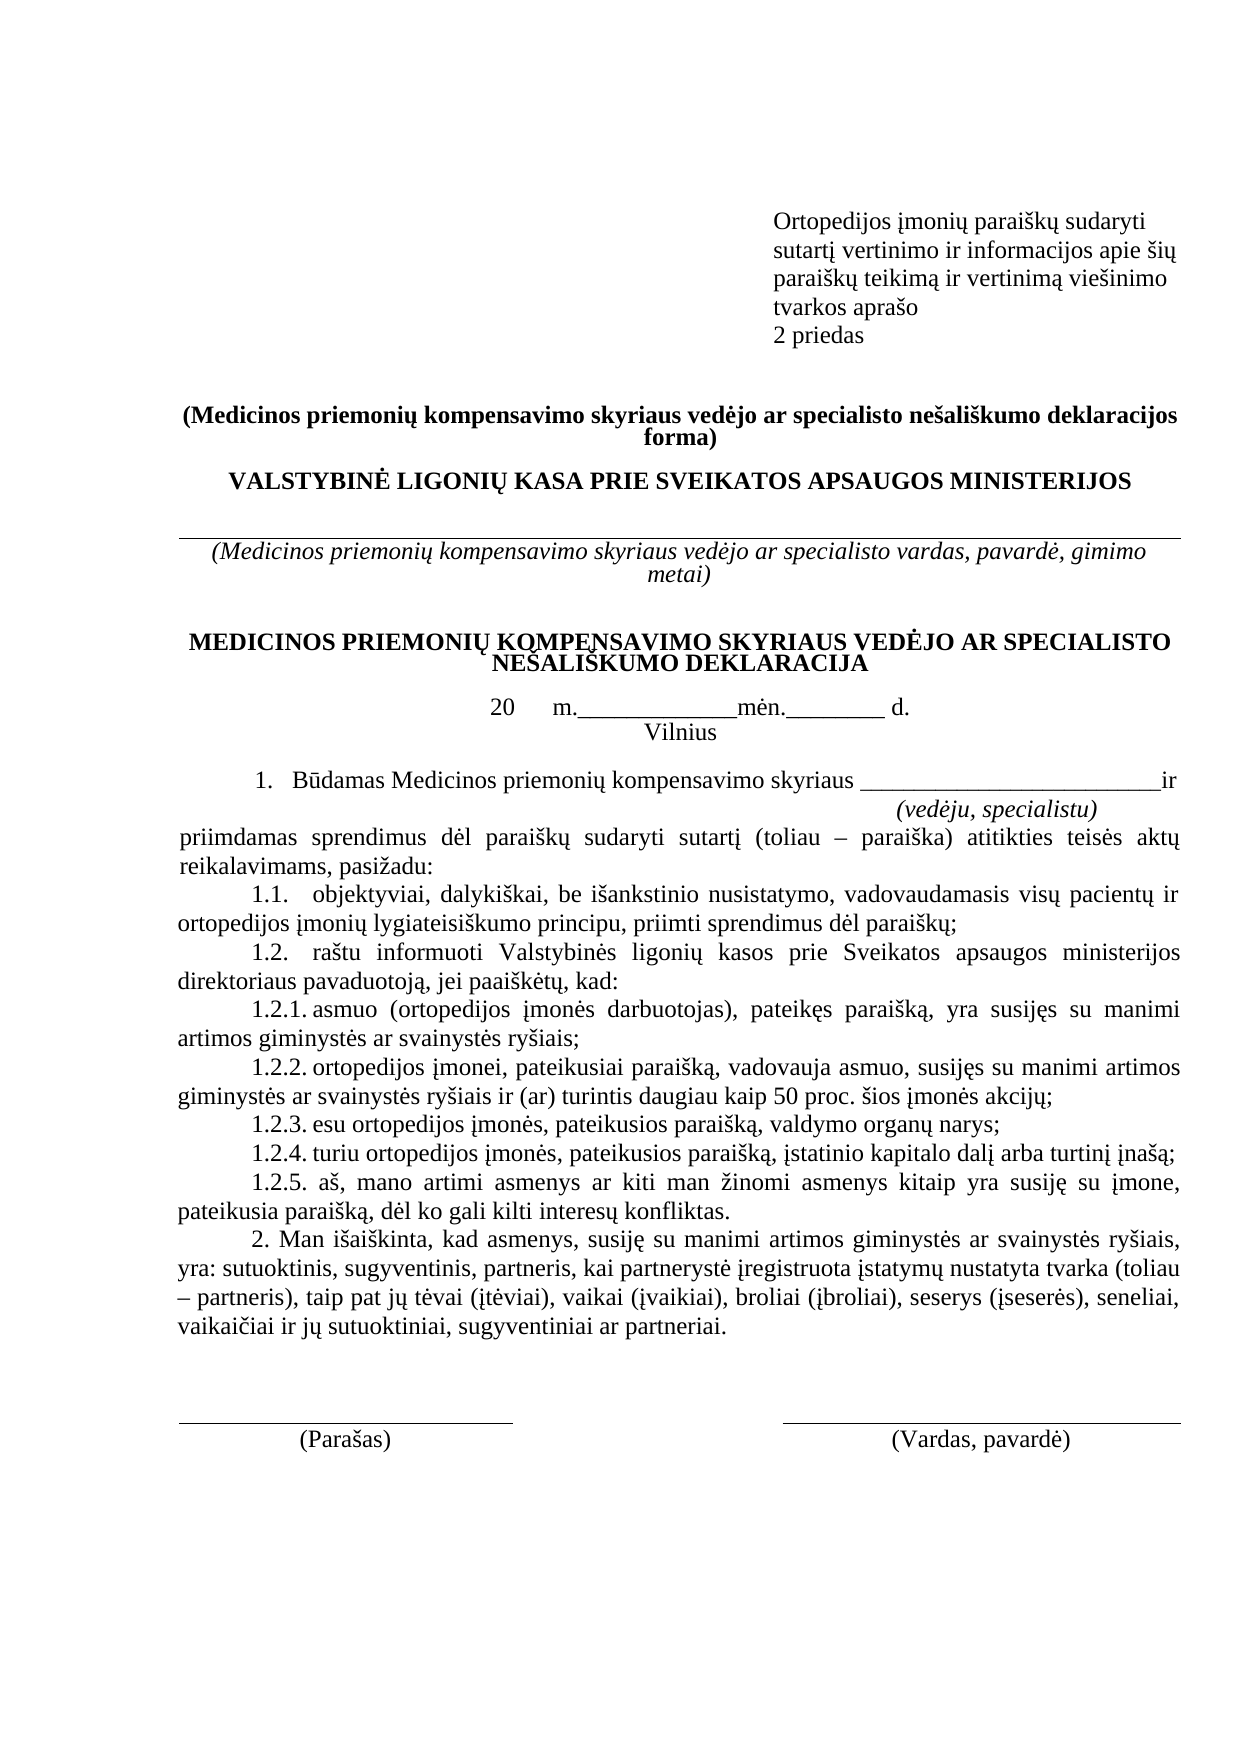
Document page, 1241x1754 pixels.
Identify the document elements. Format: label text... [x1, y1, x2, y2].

table_header (Parašas) [179, 1424, 513, 1453]
text 1.1. objektyviai, dalykiškai, be išankstinio nusistatymo, vadovaudamasis visų pacientų ir ortopedijos įmonių lygiateisiškumo principu, priimti sprendimus dėl paraiškų; [177, 880, 1179, 937]
text paraiškų teikimą ir vertinimą viešinimo [773, 264, 1179, 292]
text 1.2.2. ortopedijos įmonei, pateikusiai paraišką, vadovauja asmuo, susijęs su manimi artimos giminystės ar svainystės ryšiais ir (ar) turintis daugiau kaip 50 proc. šios įmonės akcijų; [177, 1052, 1181, 1109]
table_header (Vardas, pavardė) [783, 1424, 1181, 1453]
text VALSTYBINĖ LIGONIŲ KASA PRIE SVEIKATOS APSAUGOS MINISTERIJOS [179, 472, 1181, 494]
text tvarkos aprašo [773, 292, 1179, 321]
text sutartį vertinimo ir informacijos apie šių [773, 235, 1179, 264]
text 20 m. mėn. d. [490, 698, 1181, 720]
text (Medicinos priemonių kompensavimo skyriaus vedėjo ar specialisto nešališkumo deklaracijos forma) [179, 406, 1181, 450]
text Ortopedijos įmonių paraiškų sudaryti [773, 207, 1179, 235]
text 1.2.1. asmuo (ortopedijos įmonės darbuotojas), pateikęs paraišką, yra susijęs su manimi artimos giminystės ar svainystės ryšiais; [177, 994, 1181, 1052]
text (vedėju, specialistu) [896, 794, 1181, 823]
text MEDICINOS PRIEMONIŲ KOMPENSAVIMO SKYRIAUS VEDĖJO AR SPECIALISTO NEŠALIŠKUMO DEKLARACIJA [179, 632, 1181, 676]
text 1.2.3. esu ortopedijos įmonės, pateikusios paraišką, valdymo organų narys; [177, 1109, 1181, 1138]
table_header [513, 1423, 783, 1453]
text Vilnius [179, 722, 1181, 744]
text 1.2.4. turiu ortopedijos įmonės, pateikusios paraišką, įstatinio kapitalo dalį arba turtinį įnašą; [177, 1138, 1181, 1167]
text 1.2. raštu informuoti Valstybinės ligonių kasos prie Sveikatos apsaugos ministerijos direktoriaus pavaduotoją, jei paaiškėtų, kad: [177, 937, 1181, 994]
text (Medicinos priemonių kompensavimo skyriaus vedėjo ar specialisto vardas, pavardė, gimimo metai) [179, 539, 1181, 587]
text 2. Man išaiškinta, kad asmenys, susiję su manimi artimos giminystės ar svainystės ryšiais, yra: sutuoktinis, sugyventinis, partneris, kai partnerystė įregistruota įstatymų nustatyta tvarka (toliau – partneris), taip pat jų tėvai (įtėviai), vaikai (įvaikiai), broliai (įbroliai), seserys (įseserės), seneliai, vaikaičiai ir jų sutuoktiniai, sugyventiniai ar partneriai. [177, 1224, 1181, 1339]
text priimdamas sprendimus dėl paraiškų sudaryti sutartį (toliau – paraiška) atitikties teisės aktų reikalavimams, pasižadu: [179, 823, 1181, 880]
text 1.2.5. aš, mano artimi asmenys ar kiti man žinomi asmenys kitaip yra susiję su įmone, pateikusia paraišką, dėl ko gali kilti interesų konfliktas. [177, 1167, 1181, 1224]
text 2 priedas [773, 321, 1179, 349]
text 1. Būdamas Medicinos priemonių kompensavimo skyriaus ir [254, 766, 1181, 794]
